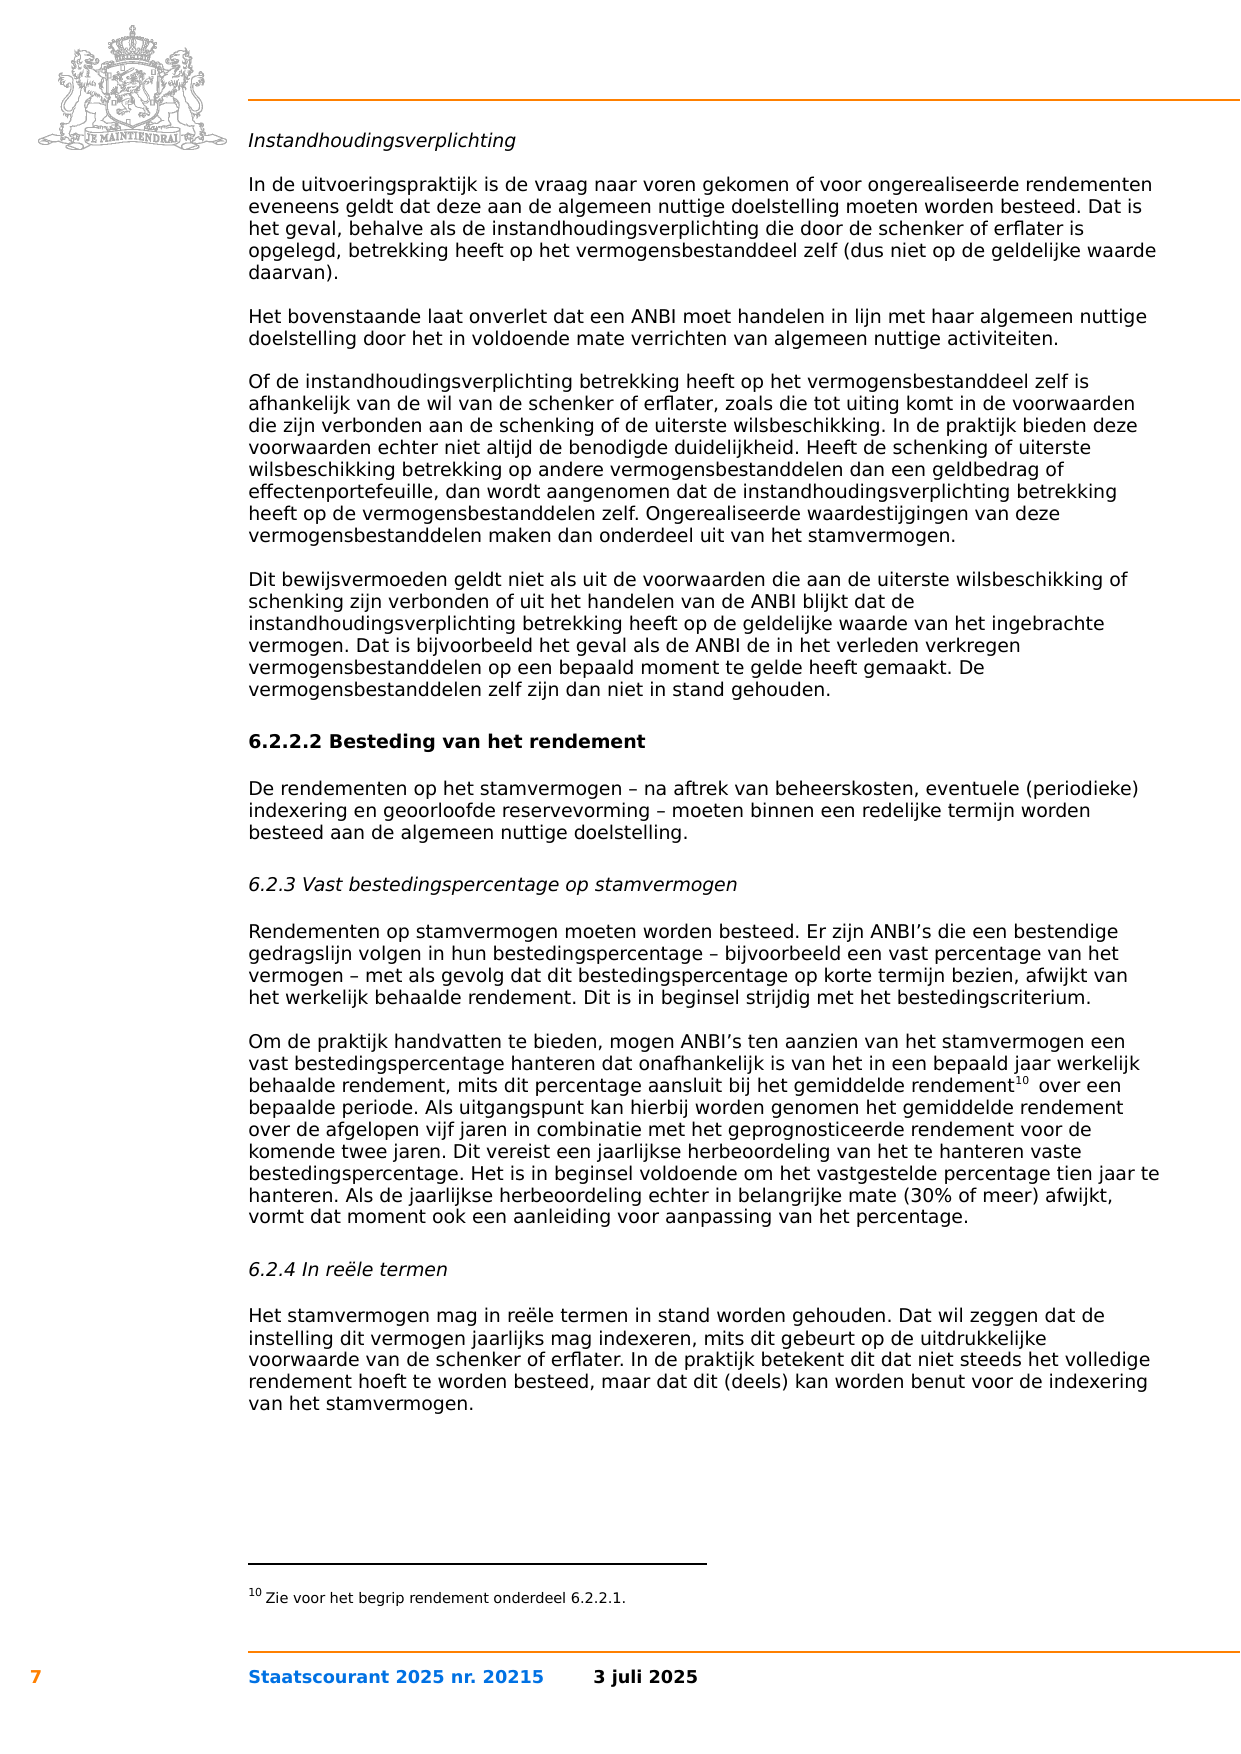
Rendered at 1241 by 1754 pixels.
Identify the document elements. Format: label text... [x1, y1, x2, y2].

text In de uitvoeringspraktijk is de vraag naar voren gekomen of voor ongerealiseerde rendementen eveneens geldt dat deze aan de algemeen nuttige doelstelling moeten worden besteed. Dat is het geval, behalve als de instandhoudingsverplichting die door de schenker of erflater is opgelegd, betrekking heeft op het vermogensbestanddeel zelf (dus niet op de geldelijke waarde daarvan). [248, 174, 1163, 284]
subtitle 6.2.4 In reële termen [248, 1258, 1163, 1280]
subtitle 6.2.2.2 Besteding van het rendement [248, 731, 1163, 753]
subtitle 6.2.3 Vast bestedingspercentage op stamvermogen [248, 874, 1163, 896]
text Om de praktijk handvatten te bieden, mogen ANBI’s ten aanzien van het stamvermogen een vast bestedingspercentage hanteren dat onafhankelijk is van het in een bepaald jaar werkelijk behaalde rendement, mits dit percentage aansluit bij het gemiddelde rendement over een bepaalde periode. Als uitgangspunt kan hierbij worden genomen het gemiddelde rendement over de afgelopen vijf jaren in combinatie met het geprognosticeerde rendement voor de komende twee jaren. Dit vereist een jaarlijkse herbeoordeling van het te hanteren vaste bestedingspercentage. Het is in beginsel voldoende om het vastgestelde percentage tien jaar te hanteren. Als de jaarlijkse herbeoordeling echter in belangrijke mate (30% of meer) afwijkt, vormt dat moment ook een aanleiding voor aanpassing van het percentage. [248, 1031, 1163, 1228]
text Rendementen op stamvermogen moeten worden besteed. Er zijn ANBI’s die een bestendige gedragslijn volgen in hun bestedingspercentage – bijvoorbeeld een vast percentage van het vermogen – met als gevolg dat dit bestedingspercentage op korte termijn bezien, afwijkt van het werkelijk behaalde rendement. Dit is in beginsel strijdig met het bestedingscriterium. [248, 921, 1163, 1009]
text Zie voor het begrip rendement onderdeel 6.2.2.1. [248, 1586, 1163, 1608]
picture [38, 25, 227, 150]
text Het bovenstaande laat onverlet dat een ANBI moet handelen in lijn met haar algemeen nuttige doelstelling door het in voldoende mate verrichten van algemeen nuttige activiteiten. [248, 306, 1163, 349]
text Of de instandhoudingsverplichting betrekking heeft op het vermogensbestanddeel zelf is afhankelijk van de wil van de schenker of erflater, zoals die tot uiting komt in de voorwaarden die zijn verbonden aan de schenking of de uiterste wilsbeschikking. In de praktijk bieden deze voorwaarden echter niet altijd de benodigde duidelijkheid. Heeft de schenking of uiterste wilsbeschikking betrekking op andere vermogensbestanddelen dan een geldbedrag of effectenportefeuille, dan wordt aangenomen dat de instandhoudingsverplichting betrekking heeft op de vermogensbestanddelen zelf. Ongerealiseerde waardestijgingen van deze vermogensbestanddelen maken dan onderdeel uit van het stamvermogen. [248, 371, 1163, 547]
text Dit bewijsvermoeden geldt niet als uit de voorwaarden die aan de uiterste wilsbeschikking of schenking zijn verbonden of uit het handelen van de ANBI blijkt dat de instandhoudingsverplichting betrekking heeft op de geldelijke waarde van het ingebrachte vermogen. Dat is bijvoorbeeld het geval als de ANBI de in het verleden verkregen vermogensbestanddelen op een bepaald moment te gelde heeft gemaakt. De vermogensbestanddelen zelf zijn dan niet in stand gehouden. [248, 569, 1163, 701]
text De rendementen op het stamvermogen – na aftrek van beheerskosten, eventuele (periodieke) indexering en geoorloofde reservevorming – moeten binnen een redelijke termijn worden besteed aan de algemeen nuttige doelstelling. [248, 778, 1163, 844]
text Het stamvermogen mag in reële termen in stand worden gehouden. Dat wil zeggen dat de instelling dit vermogen jaarlijks mag indexeren, mits dit gebeurt op de uitdrukkelijke voorwaarde van de schenker of erflater. In de praktijk betekent dit dat niet steeds het volledige rendement hoeft te worden besteed, maar dat dit (deels) kan worden benut voor de indexering van het stamvermogen. [248, 1305, 1163, 1415]
subtitle Instandhoudingsverplichting [248, 130, 1163, 152]
